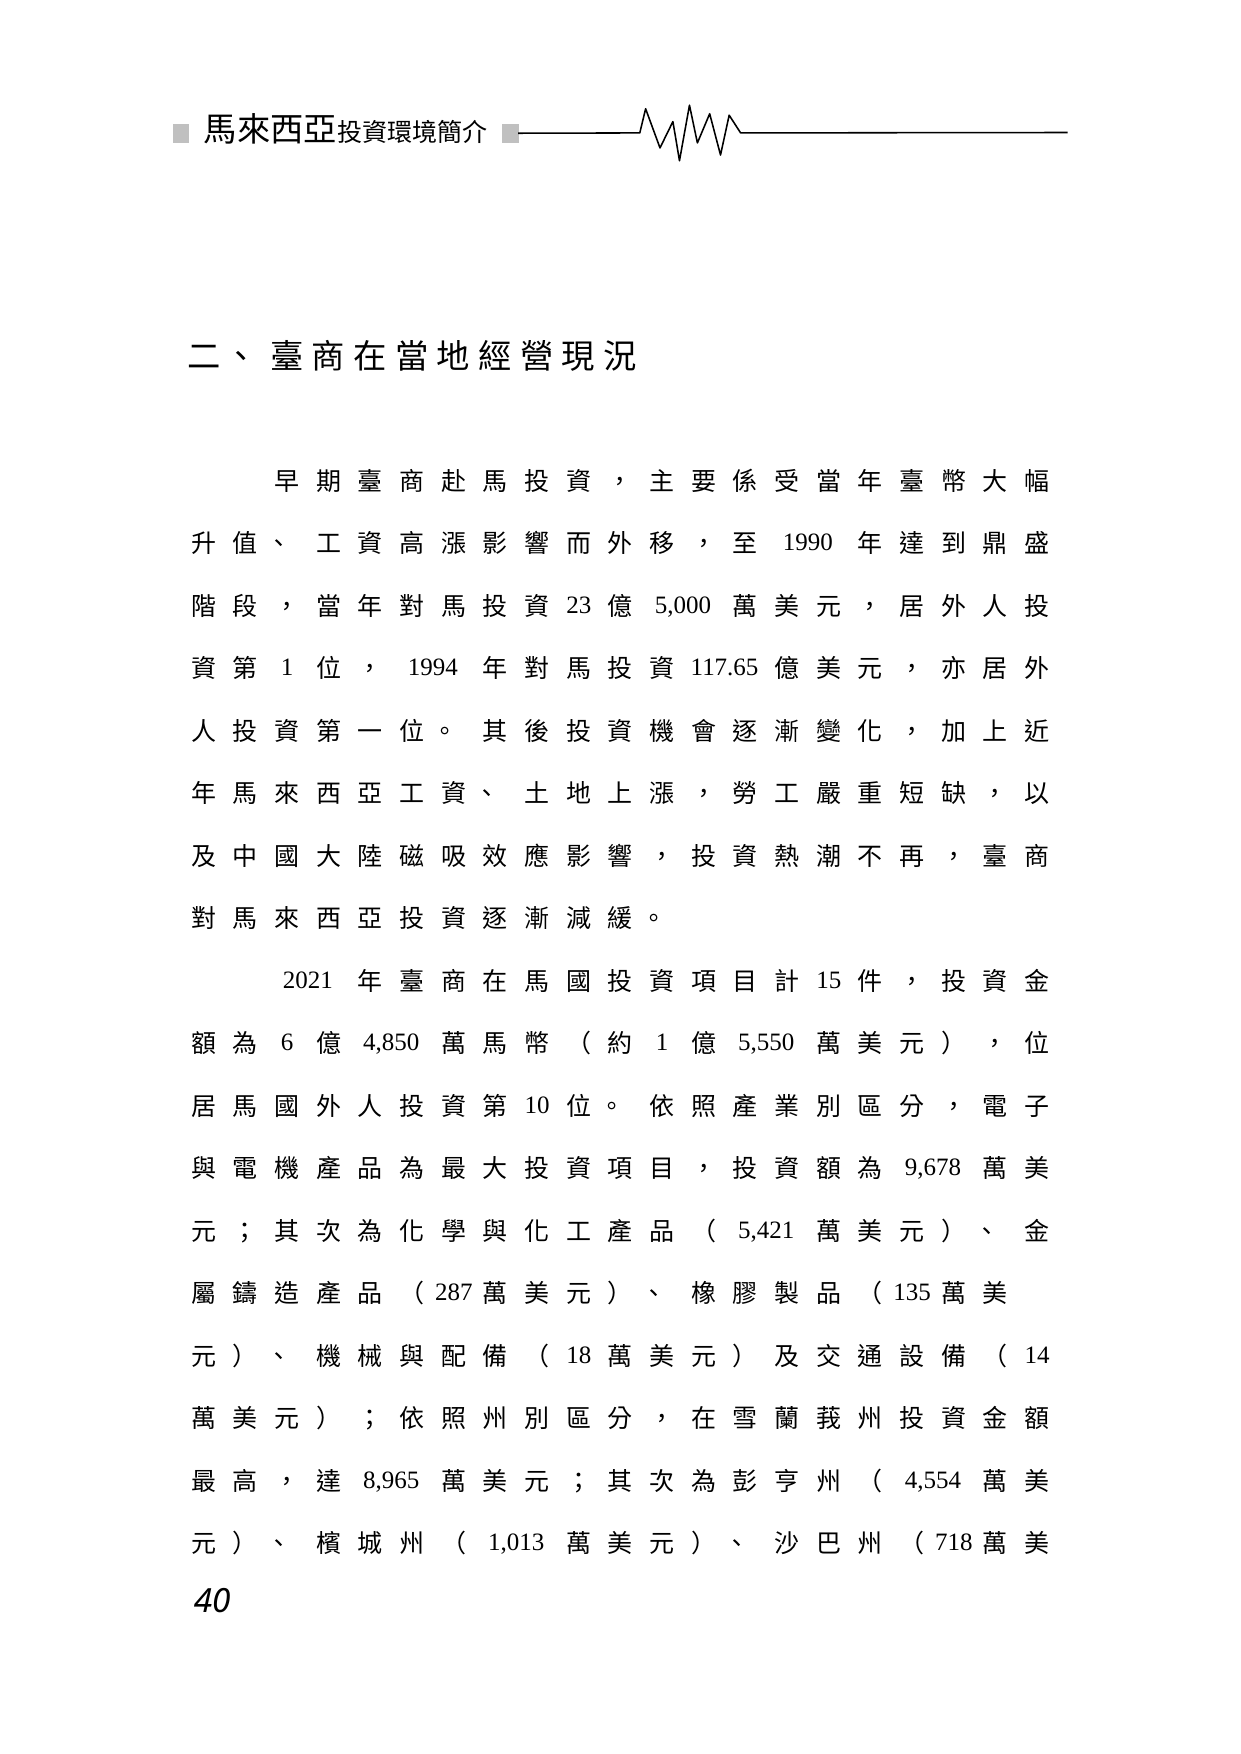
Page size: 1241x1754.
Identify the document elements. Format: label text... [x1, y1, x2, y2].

text 二、臺商在當地經營現況 [183, 313, 1058, 375]
text 2021年臺商在馬國投資項目計15件，投資金額為6億4,850萬馬幣（約1億5,550萬美元），位居馬國外人投資第10位。依照產業別區分，電子與電機產品為最大投資項目，投資額為9,678萬美元；其次為化學與化工產品（5,421萬美元）、金屬鑄造產品（287萬美元）、橡膠製品（135萬美元）、機械與配備（18萬美元）及交通設備（14萬美元）；依照州別區分，在雪蘭莪州投資金額最高，達8,965萬美元；其次為彭亨州（4,554萬美元）、檳城州（1,013萬美元）、沙巴州（718萬美 [183, 938, 1058, 1563]
text 早期臺商赴馬投資，主要係受當年臺幣大幅升值、工資高漲影響而外移，至1990年達到鼎盛階段，當年對馬投資23億5,000萬美元，居外人投資第1位，1994年對馬投資117.65億美元，亦居外人投資第一位。其後投資機會逐漸變化，加上近年馬來西亞工資、土地上漲，勞工嚴重短缺，以及中國大陸磁吸效應影響，投資熱潮不再，臺商對馬來西亞投資逐漸減緩。 [183, 438, 1058, 938]
